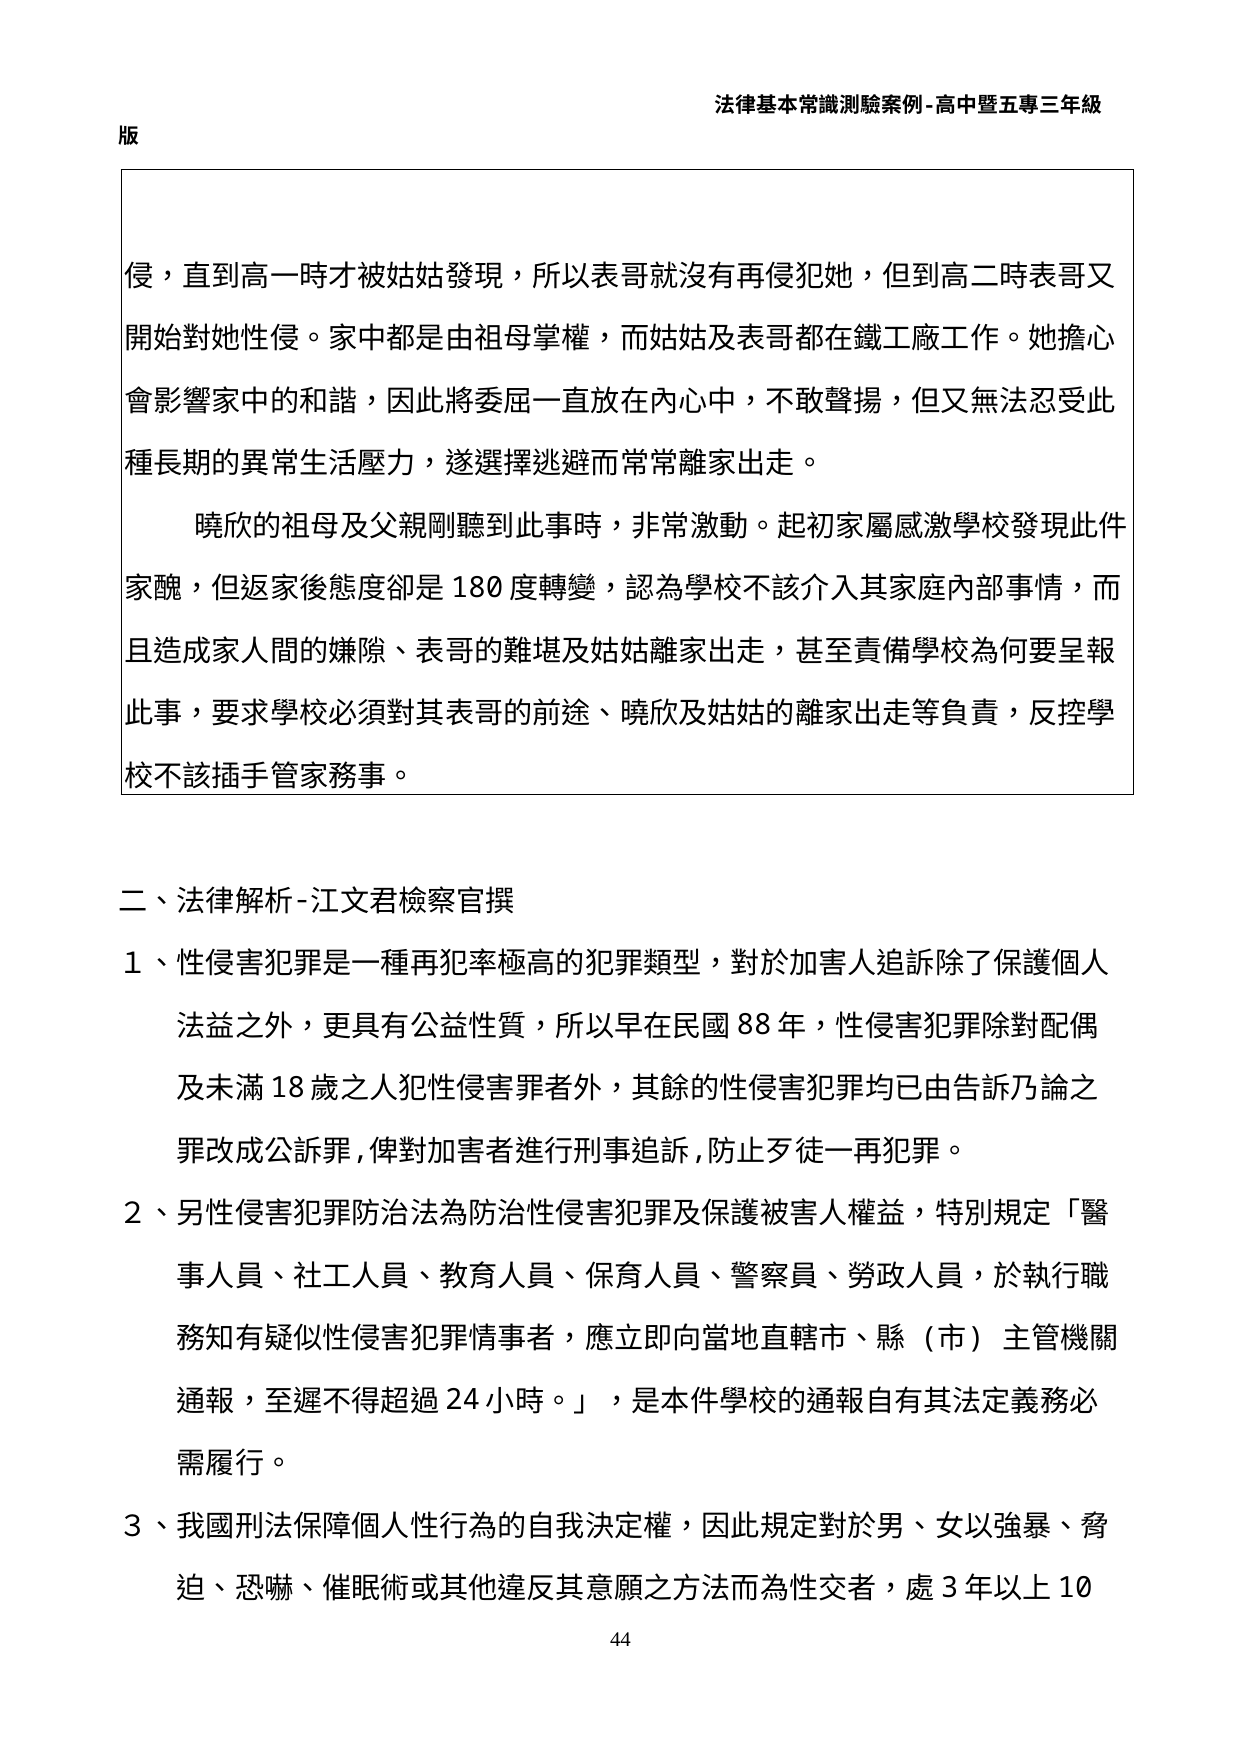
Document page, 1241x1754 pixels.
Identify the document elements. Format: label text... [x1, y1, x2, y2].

text ２、另性侵害犯罪防治法為防治性侵害犯罪及保護被害人權益，特別規定「醫事人員、社工人員、教育人員、保育人員、警察員、勞政人員，於執行職務知有疑似性侵害犯罪情事者，應立即向當地直轄市、縣 (市) 主管機關通報，至遲不得超過24小時。」，是本件學校的通報自有其法定義務必需履行。 [118, 1169, 1122, 1482]
text ３、我國刑法保障個人性行為的自我決定權，因此規定對於男、女以強暴、脅迫、恐嚇、催眠術或其他違反其意願之方法而為性交者，處3年以上10 [118, 1482, 1122, 1607]
table_header 侵，直到高一時才被姑姑發現，所以表哥就沒有再侵犯她，但到高二時表哥又開始對她性侵。家中都是由祖母掌權，而姑姑及表哥都在鐵工廠工作。她擔心會影響家中的和諧，因此將委屈一直放在內心中，不敢聲揚，但又無法忍受此種長期的異常生活壓力，遂選擇逃避而常常離家出走。 曉欣的祖母及父親剛聽到此事時，非常激動。起初家屬感激學校發現此件家醜，但返家後態度卻是180度轉變，認為學校不該介入其家庭內部事情，而且造成家人間的嫌隙、表哥的難堪及姑姑離家出走，甚至責備學校為何要呈報此事，要求學校必須對其表哥的前途、曉欣及姑姑的離家出走等負責，反控學校不該插手管家務事。 [122, 170, 1133, 794]
text １、性侵害犯罪是一種再犯率極高的犯罪類型，對於加害人追訴除了保護個人法益之外，更具有公益性質，所以早在民國88年，性侵害犯罪除對配偶及未滿18歲之人犯性侵害罪者外，其餘的性侵害犯罪均已由告訴乃論之罪改成公訴罪,俾對加害者進行刑事追訴,防止歹徒一再犯罪。 [118, 919, 1122, 1169]
text 二、法律解析-江文君檢察官撰 [118, 857, 1122, 919]
